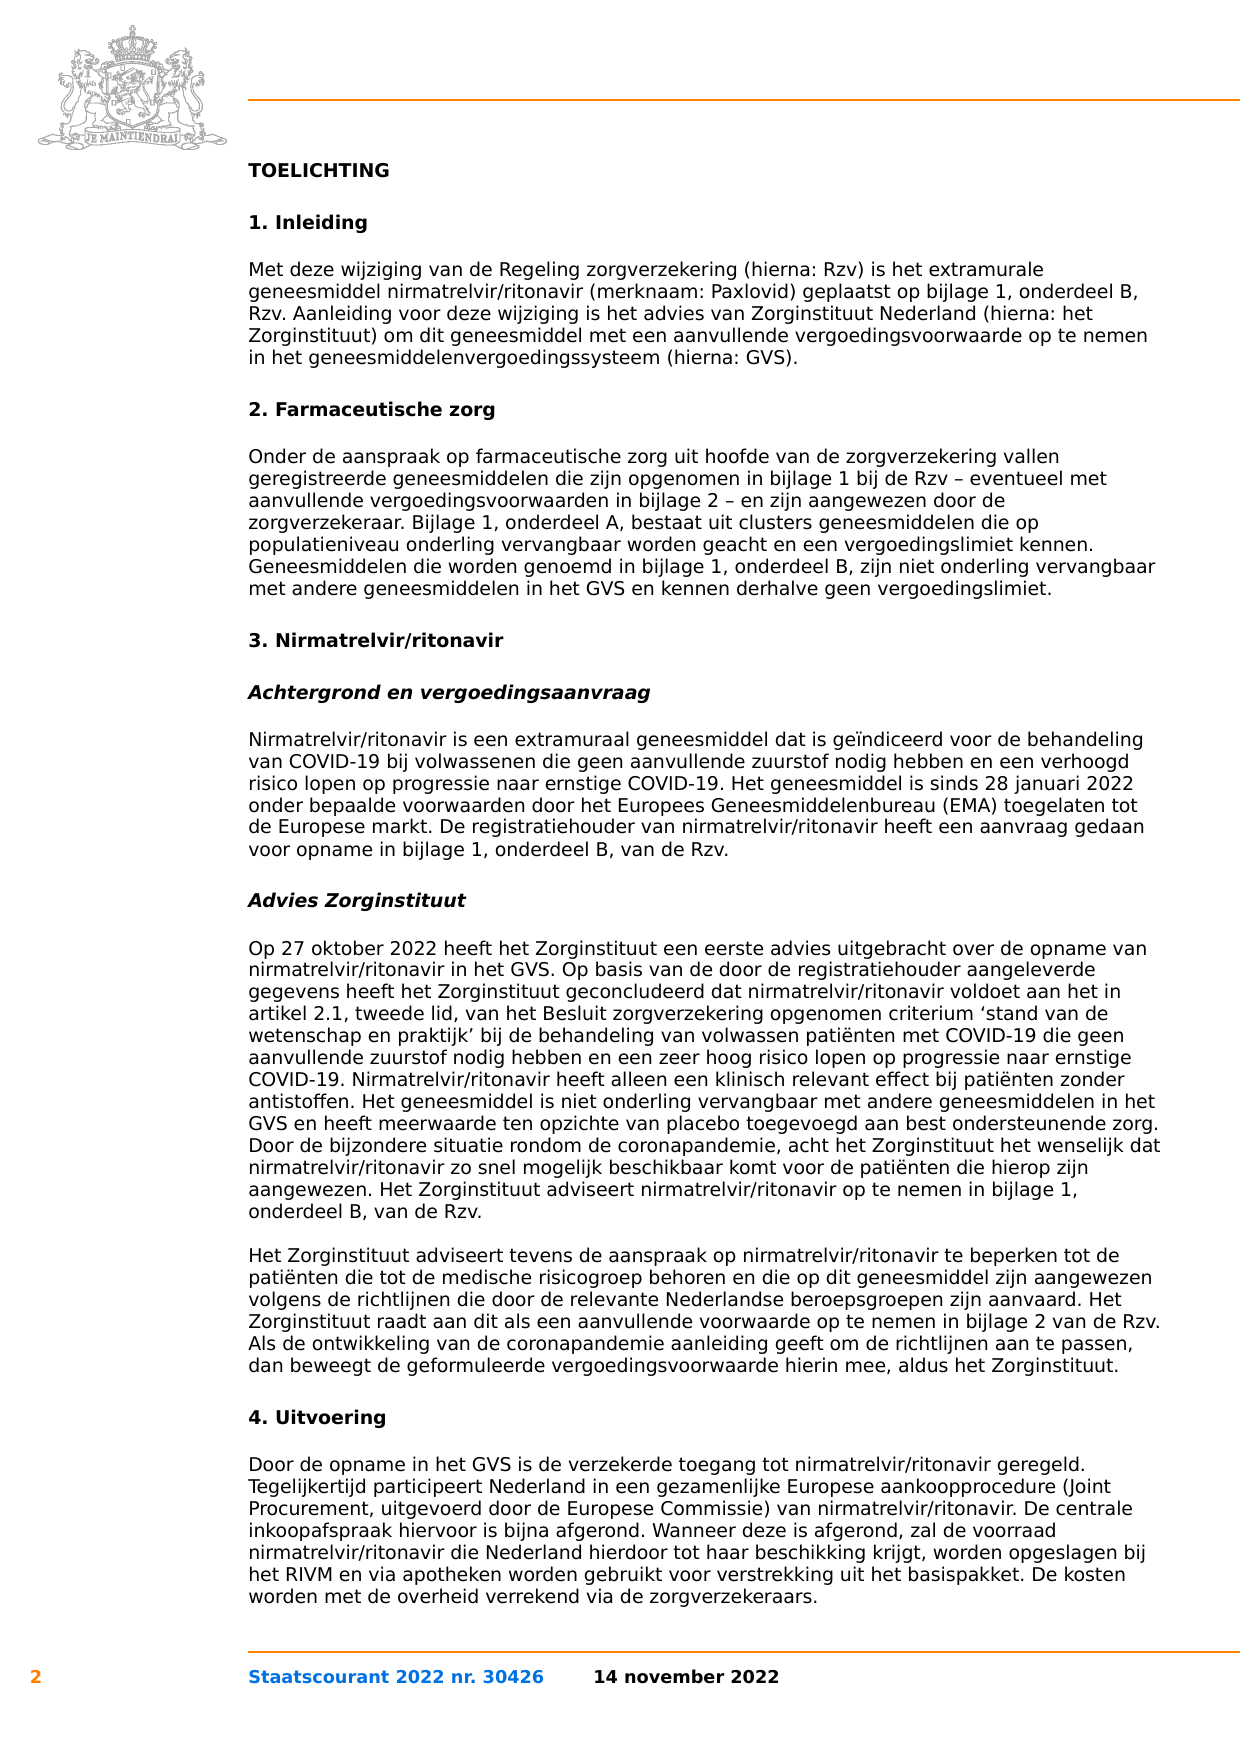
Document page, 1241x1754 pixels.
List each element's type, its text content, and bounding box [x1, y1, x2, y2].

subtitle 1. Inleiding [248, 212, 1163, 234]
text Door de opname in het GVS is de verzekerde toegang tot nirmatrelvir/ritonavir geregeld. Tegelijkertijd participeert Nederland in een gezamenlijke Europese aankoopprocedure (Joint Procurement, uitgevoerd door de Europese Commissie) van nirmatrelvir/ritonavir. De centrale inkoopafspraak hiervoor is bijna afgerond. Wanneer deze is afgerond, zal de voorraad nirmatrelvir/ritonavir die Nederland hierdoor tot haar beschikking krijgt, worden opgeslagen bij het RIVM en via apotheken worden gebruikt voor verstrekking uit het basispakket. De kosten worden met de overheid verrekend via de zorgverzekeraars. [248, 1454, 1163, 1608]
text Met deze wijziging van de Regeling zorgverzekering (hierna: Rzv) is het extramurale geneesmiddel nirmatrelvir/ritonavir (merknaam: Paxlovid) geplaatst op bijlage 1, onderdeel B, Rzv. Aanleiding voor deze wijziging is het advies van Zorginstituut Nederland (hierna: het Zorginstituut) om dit geneesmiddel met een aanvullende vergoedingsvoorwaarde op te nemen in het geneesmiddelenvergoedingssysteem (hierna: GVS). [248, 259, 1163, 369]
subtitle 3. Nirmatrelvir/ritonavir [248, 629, 1163, 652]
text Onder de aanspraak op farmaceutische zorg uit hoofde van de zorgverzekering vallen geregistreerde geneesmiddelen die zijn opgenomen in bijlage 1 bij de Rzv – eventueel met aanvullende vergoedingsvoorwaarden in bijlage 2 – en zijn aangewezen door de zorgverzekeraar. Bijlage 1, onderdeel A, bestaat uit clusters geneesmiddelen die op populatieniveau onderling vervangbaar worden geacht en een vergoedingslimiet kennen. Geneesmiddelen die worden genoemd in bijlage 1, onderdeel B, zijn niet onderling vervangbaar met andere geneesmiddelen in het GVS en kennen derhalve geen vergoedingslimiet. [248, 446, 1163, 599]
subtitle 4. Uitvoering [248, 1407, 1163, 1429]
subtitle 2. Farmaceutische zorg [248, 399, 1163, 421]
text Het Zorginstituut adviseert tevens de aanspraak op nirmatrelvir/ritonavir te beperken tot de patiënten die tot de medische risicogroep behoren en die op dit geneesmiddel zijn aangewezen volgens de richtlijnen die door de relevante Nederlandse beroepsgroepen zijn aanvaard. Het Zorginstituut raadt aan dit als een aanvullende voorwaarde op te nemen in bijlage 2 van de Rzv. Als de ontwikkeling van de coronapandemie aanleiding geeft om de richtlijnen aan te passen, dan beweegt de geformuleerde vergoedingsvoorwaarde hierin mee, aldus het Zorginstituut. [248, 1245, 1163, 1377]
text Nirmatrelvir/ritonavir is een extramuraal geneesmiddel dat is geïndiceerd voor de behandeling van COVID-19 bij volwassenen die geen aanvullende zuurstof nodig hebben en een verhoogd risico lopen op progressie naar ernstige COVID-19. Het geneesmiddel is sinds 28 januari 2022 onder bepaalde voorwaarden door het Europees Geneesmiddelenbureau (EMA) toegelaten tot de Europese markt. De registratiehouder van nirmatrelvir/ritonavir heeft een aanvraag gedaan voor opname in bijlage 1, onderdeel B, van de Rzv. [248, 728, 1163, 860]
subtitle Advies Zorginstituut [248, 890, 1163, 912]
subtitle Achtergrond en vergoedingsaanvraag [248, 682, 1163, 703]
text Op 27 oktober 2022 heeft het Zorginstituut een eerste advies uitgebracht over de opname van nirmatrelvir/ritonavir in het GVS. Op basis van de door de registratiehouder aangeleverde gegevens heeft het Zorginstituut geconcludeerd dat nirmatrelvir/ritonavir voldoet aan het in artikel 2.1, tweede lid, van het Besluit zorgverzekering opgenomen criterium ‘stand van de wetenschap en praktijk’ bij de behandeling van volwassen patiënten met COVID-19 die geen aanvullende zuurstof nodig hebben en een zeer hoog risico lopen op progressie naar ernstige COVID-19. Nirmatrelvir/ritonavir heeft alleen een klinisch relevant effect bij patiënten zonder antistoffen. Het geneesmiddel is niet onderling vervangbaar met andere geneesmiddelen in het GVS en heeft meerwaarde ten opzichte van placebo toegevoegd aan best ondersteunende zorg. Door de bijzondere situatie rondom de coronapandemie, acht het Zorginstituut het wenselijk dat nirmatrelvir/ritonavir zo snel mogelijk beschikbaar komt voor de patiënten die hierop zijn aangewezen. Het Zorginstituut adviseert nirmatrelvir/ritonavir op te nemen in bijlage 1, onderdeel B, van de Rzv. [248, 937, 1163, 1223]
subtitle TOELICHTING [248, 160, 1163, 182]
picture [38, 25, 227, 150]
